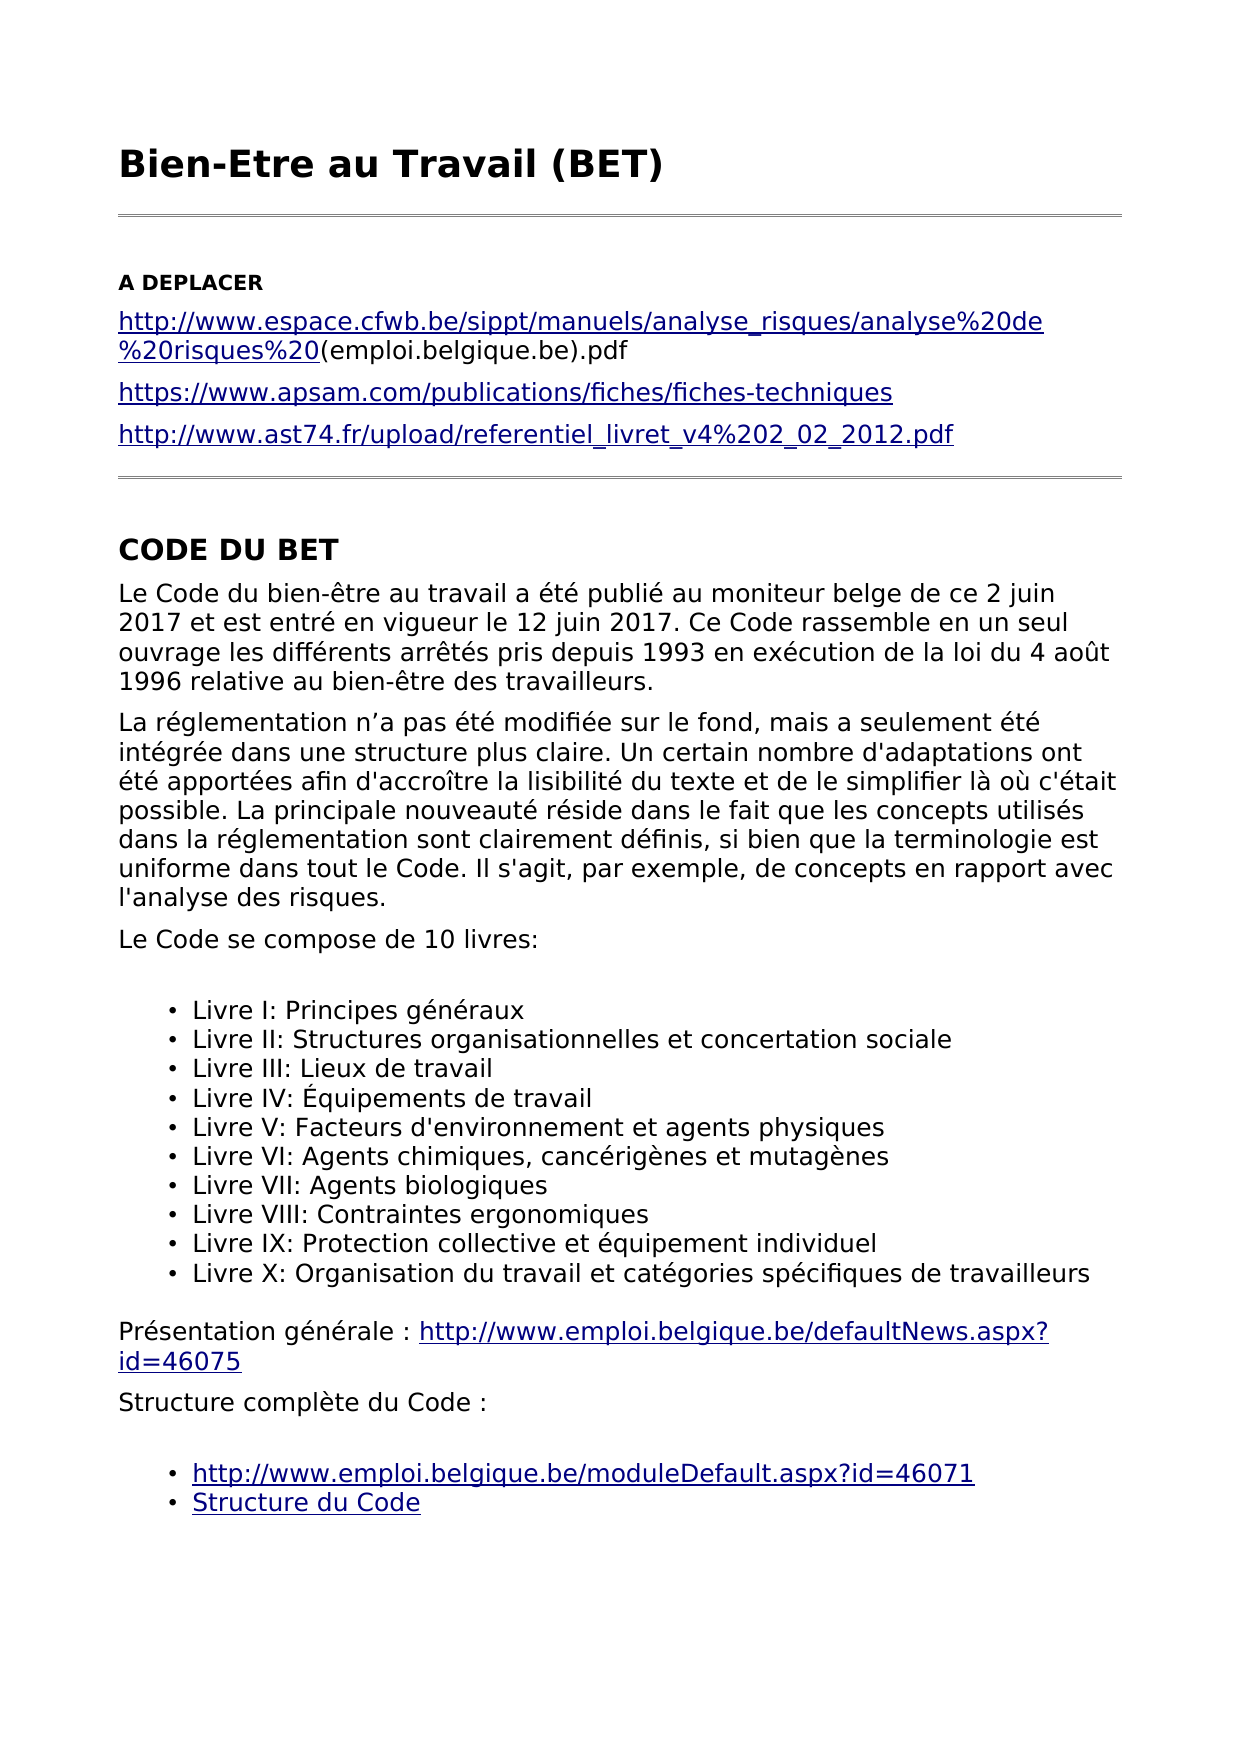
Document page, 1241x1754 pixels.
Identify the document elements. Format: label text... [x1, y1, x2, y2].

list Livre IV: Équipements de travail [177, 1084, 1122, 1113]
list Livre VII: Agents biologiques [177, 1171, 1122, 1201]
text Structure complète du Code : [118, 1388, 1122, 1417]
subtitle CODE DU BET [118, 533, 1122, 567]
list Livre IX: Protection collective et équipement individuel [177, 1230, 1122, 1259]
text La réglementation n’a pas été modifiée sur le fond, mais a seulement été intégrée dans une structure plus claire. Un certain nombre d'adaptations ont été apportées afin d'accroître la lisibilité du texte et de le simplifier là où c'était possible. La principale nouveauté réside dans le fait que les concepts utilisés dans la réglementation sont clairement définis, si bien que la terminologie est uniforme dans tout le Code. Il s'agit, par exemple, de concepts en rapport avec l'analyse des risques. [118, 708, 1122, 913]
subtitle Bien-Etre au Travail (BET) [118, 143, 1122, 187]
text Le Code du bien-être au travail a été publié au moniteur belge de ce 2 juin 2017 et est entré en vigueur le 12 juin 2017. Ce Code rassemble en un seul ouvrage les différents arrêtés pris depuis 1993 en exécution de la loi du 4 août 1996 relative au bien-être des travailleurs. [118, 579, 1122, 696]
list Livre X: Organisation du travail et catégories spécifiques de travailleurs [177, 1259, 1122, 1288]
text http://www.espace.cfwb.be/sippt/manuels/analyse_risques/analyse%20de%20risques%20(emploi.belgique.be).pdf [118, 307, 1122, 366]
text https://www.apsam.com/publications/fiches/fiches-techniques [118, 378, 1122, 407]
list Livre VI: Agents chimiques, cancérigènes et mutagènes [177, 1142, 1122, 1171]
list http://www.emploi.belgique.be/moduleDefault.aspx?id=46071 [177, 1459, 1122, 1489]
list Structure du Code [177, 1489, 1122, 1518]
list Livre VIII: Contraintes ergonomiques [177, 1201, 1122, 1230]
list Livre I: Principes généraux [177, 996, 1122, 1026]
subtitle A DEPLACER [118, 271, 1122, 295]
text Présentation générale : http://www.emploi.belgique.be/defaultNews.aspx?id=46075 [118, 1317, 1122, 1376]
text Le Code se compose de 10 livres: [118, 925, 1122, 954]
list Livre V: Facteurs d'environnement et agents physiques [177, 1113, 1122, 1142]
list Livre II: Structures organisationnelles et concertation sociale [177, 1026, 1122, 1055]
list Livre III: Lieux de travail [177, 1055, 1122, 1084]
text http://www.ast74.fr/upload/referentiel_livret_v4%202_02_2012.pdf [118, 420, 1122, 449]
